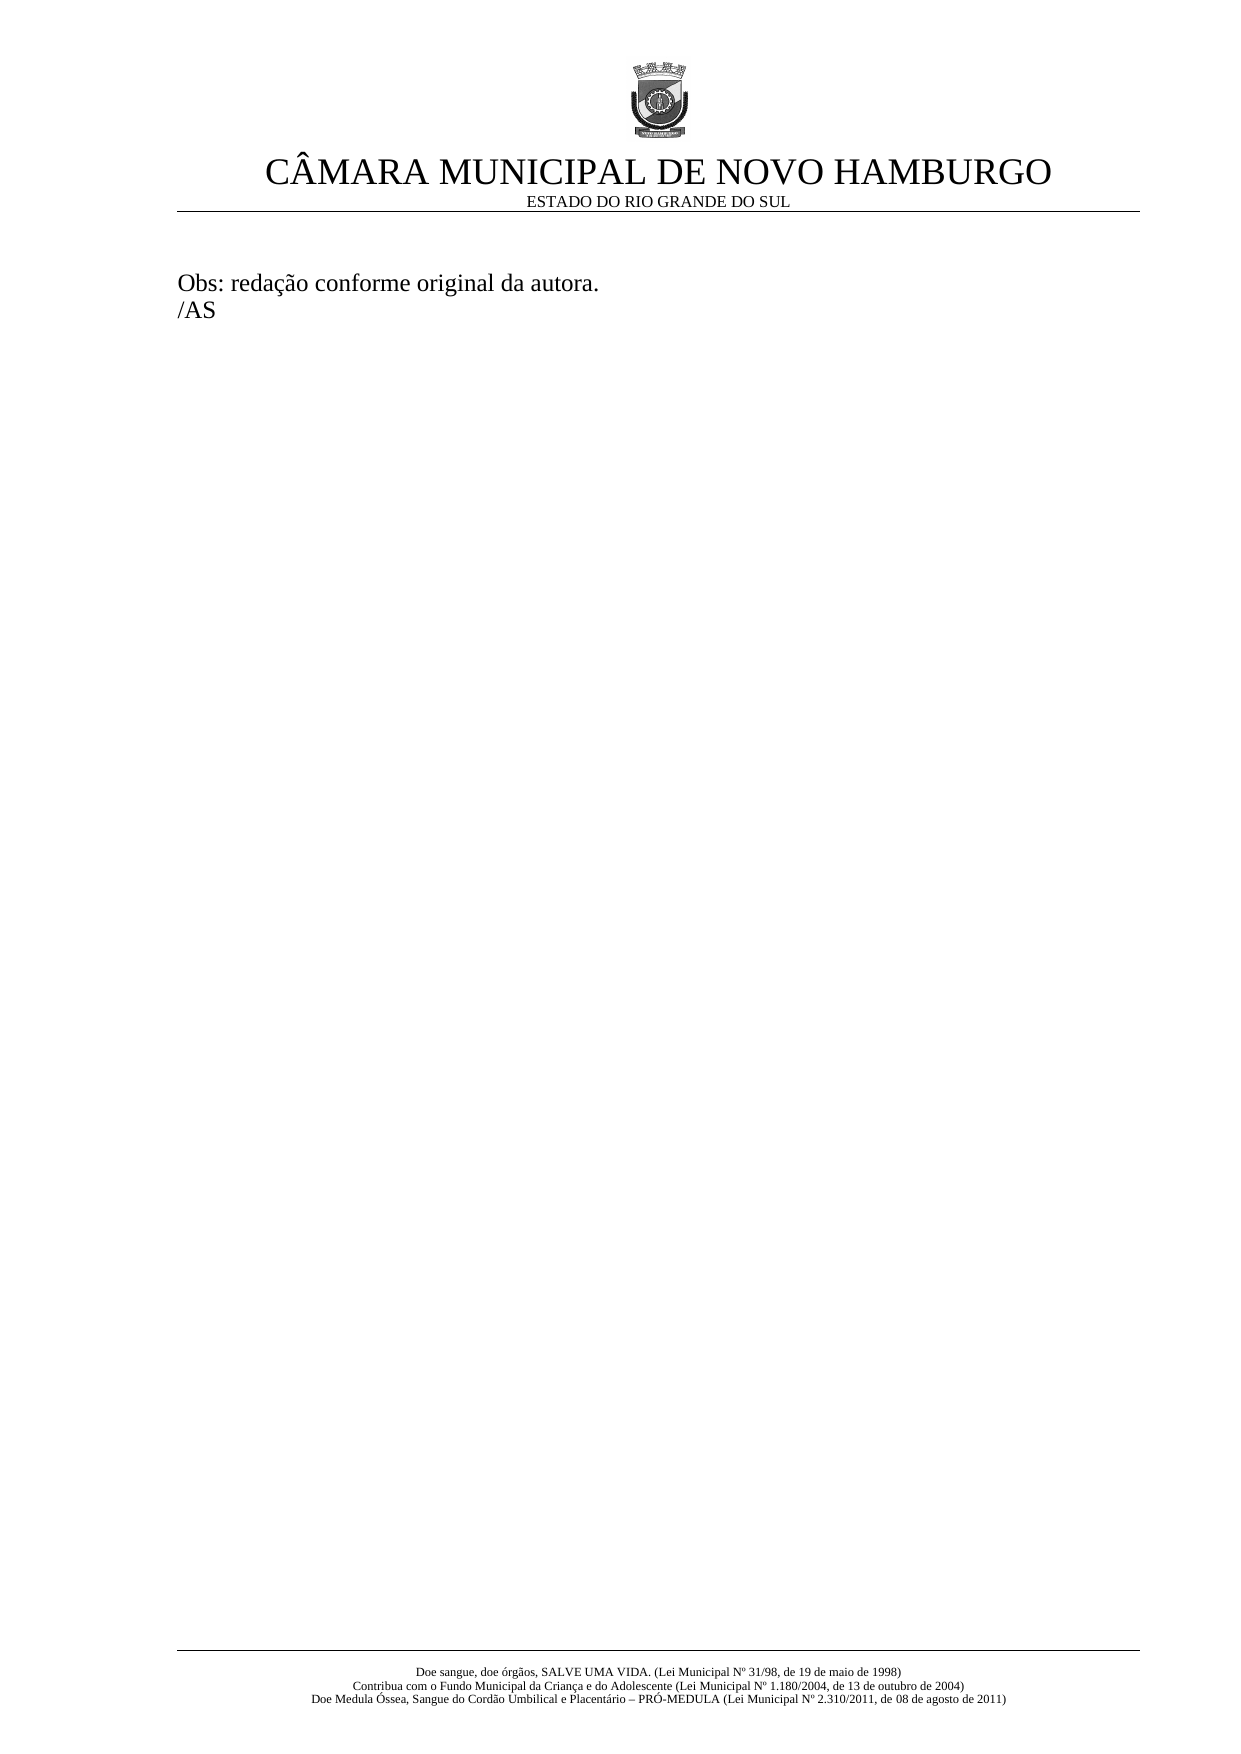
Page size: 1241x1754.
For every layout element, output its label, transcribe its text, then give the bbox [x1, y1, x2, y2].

text Obs: redação conforme original da autora. [177, 269, 1140, 297]
text /AS [177, 297, 1140, 324]
